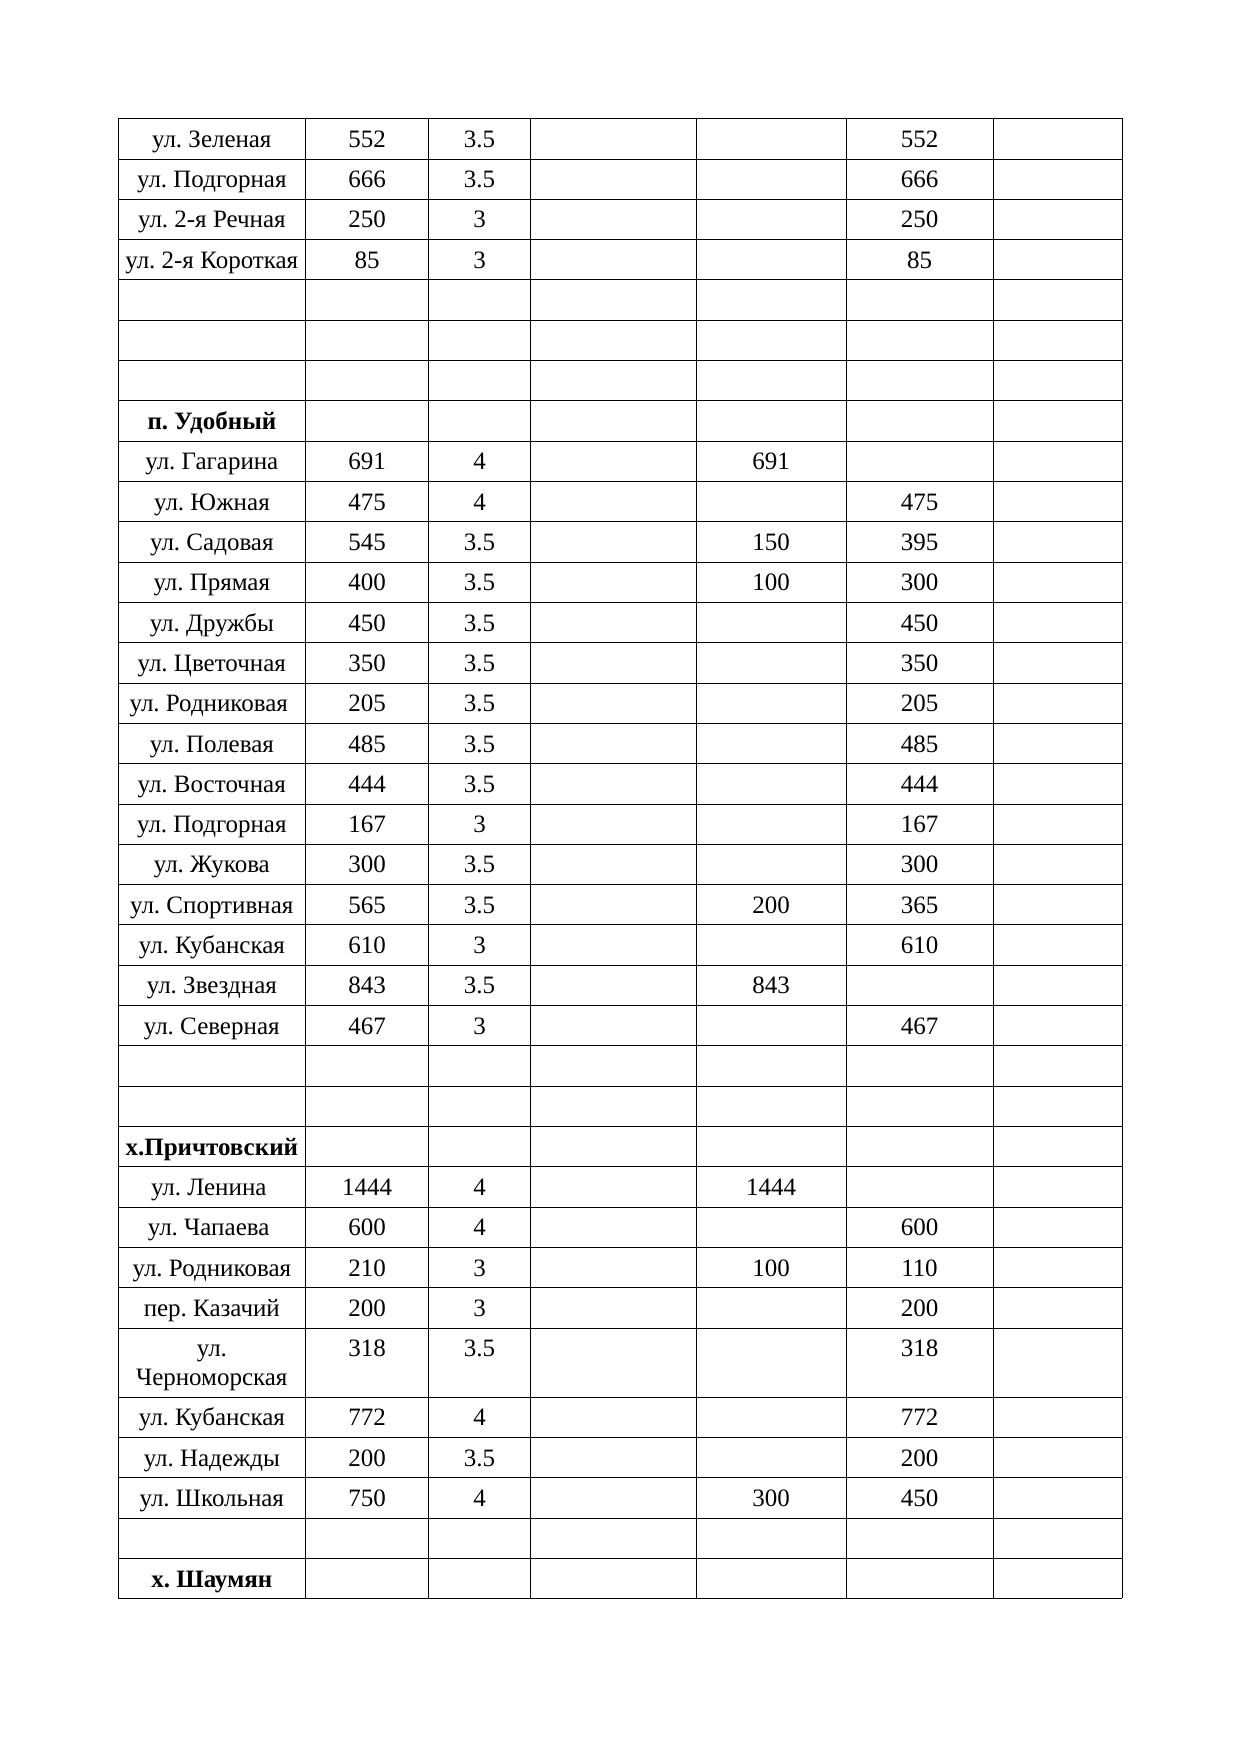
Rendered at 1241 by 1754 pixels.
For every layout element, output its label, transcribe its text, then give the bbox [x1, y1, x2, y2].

table_cell [697, 805, 846, 844]
table_cell 3 [429, 1248, 530, 1287]
table_cell 691 [697, 442, 846, 481]
table_cell 210 [306, 1248, 428, 1287]
table_cell 1444 [306, 1167, 428, 1207]
table_cell [994, 724, 1122, 763]
table_cell [429, 321, 530, 360]
table_cell 318 [847, 1329, 993, 1397]
table_cell 467 [306, 1006, 428, 1045]
table_cell 3,5 [429, 885, 530, 924]
table_cell [429, 1559, 530, 1598]
table_cell 600 [847, 1208, 993, 1247]
table_cell [429, 401, 530, 441]
table_cell [306, 321, 428, 360]
table_cell [697, 684, 846, 723]
table_cell [306, 1127, 428, 1166]
table_cell [429, 280, 530, 320]
table_cell 3 [429, 240, 530, 279]
table_cell [994, 1087, 1122, 1126]
table_cell [994, 563, 1122, 602]
table_cell 3,5 [429, 160, 530, 199]
table_cell ул. Северная [119, 1006, 305, 1045]
table_cell 444 [847, 764, 993, 803]
table_cell 552 [306, 119, 428, 158]
table_cell [697, 1288, 846, 1327]
table_cell [994, 442, 1122, 481]
table_cell 3,5 [429, 724, 530, 763]
table_cell [847, 1087, 993, 1126]
table_cell [531, 603, 696, 642]
table_cell [531, 724, 696, 763]
table_cell ул. Звездная [119, 966, 305, 1005]
table_cell ул. Кубанская [119, 1398, 305, 1437]
table_cell [994, 1127, 1122, 1166]
table_cell [847, 280, 993, 320]
table_cell [531, 160, 696, 199]
table_cell [847, 321, 993, 360]
table_cell [306, 1519, 428, 1558]
table_cell ул. Цветочная [119, 643, 305, 682]
table_cell 3,5 [429, 563, 530, 602]
table_cell [697, 361, 846, 400]
table_cell [697, 119, 846, 158]
table_cell 3,5 [429, 966, 530, 1005]
table_cell [306, 280, 428, 320]
table_cell [994, 200, 1122, 239]
table_cell [531, 321, 696, 360]
table_cell [697, 1559, 846, 1598]
table_cell ул. 2-я Короткая [119, 240, 305, 279]
table_cell 843 [697, 966, 846, 1005]
table_cell 3,5 [429, 764, 530, 803]
table_cell [847, 361, 993, 400]
table_cell [697, 321, 846, 360]
table_cell 552 [847, 119, 993, 158]
table_cell 3 [429, 925, 530, 965]
table_cell 85 [306, 240, 428, 279]
table_cell [531, 522, 696, 562]
table_cell [531, 1398, 696, 1437]
table_cell 3 [429, 200, 530, 239]
table_cell [531, 1127, 696, 1166]
table_cell 3,5 [429, 119, 530, 158]
table_cell [697, 280, 846, 320]
table_cell [531, 1006, 696, 1045]
table_cell 4 [429, 1208, 530, 1247]
table_cell 205 [847, 684, 993, 723]
table_cell ул. Южная [119, 482, 305, 521]
table_cell п. Удобный [119, 401, 305, 441]
table_cell [994, 1519, 1122, 1558]
table_cell ул. Подгорная [119, 160, 305, 199]
table_cell 395 [847, 522, 993, 562]
table_cell [994, 1438, 1122, 1477]
table_cell [697, 1046, 846, 1086]
table_cell ул. Зеленая [119, 119, 305, 158]
table_cell 843 [306, 966, 428, 1005]
table_cell [994, 1167, 1122, 1207]
table_cell ул. 2-я Речная [119, 200, 305, 239]
table_cell 200 [847, 1438, 993, 1477]
table_cell [994, 1046, 1122, 1086]
table_cell [697, 1438, 846, 1477]
table_cell [119, 361, 305, 400]
table_cell 600 [306, 1208, 428, 1247]
table_cell 205 [306, 684, 428, 723]
table_cell ул. Надежды [119, 1438, 305, 1477]
table_cell 3 [429, 1288, 530, 1327]
table_cell [994, 160, 1122, 199]
table_cell 318 [306, 1329, 428, 1397]
table_cell 300 [306, 845, 428, 884]
table_cell [994, 1329, 1122, 1397]
table_cell [531, 361, 696, 400]
table_cell 475 [847, 482, 993, 521]
table_cell [847, 442, 993, 481]
table_cell 545 [306, 522, 428, 562]
table_cell [531, 119, 696, 158]
table_cell [531, 1208, 696, 1247]
table_cell [531, 563, 696, 602]
table_cell [119, 1519, 305, 1558]
table_cell 300 [697, 1478, 846, 1517]
table_cell [994, 764, 1122, 803]
table_cell [994, 805, 1122, 844]
table_cell [697, 1519, 846, 1558]
table_cell 167 [847, 805, 993, 844]
table_cell [429, 1046, 530, 1086]
table_cell ул. Дружбы [119, 603, 305, 642]
table_cell [994, 1208, 1122, 1247]
table_cell 4 [429, 1398, 530, 1437]
table_cell 691 [306, 442, 428, 481]
table_cell ул. Родниковая [119, 684, 305, 723]
table_cell 200 [306, 1288, 428, 1327]
table_cell х.Причтовский [119, 1127, 305, 1166]
table_cell [531, 1559, 696, 1598]
table_cell [531, 200, 696, 239]
table_cell [697, 845, 846, 884]
table_cell [531, 966, 696, 1005]
table_cell ул. Чапаева [119, 1208, 305, 1247]
table_cell [306, 1046, 428, 1086]
table_cell 3,5 [429, 845, 530, 884]
table_cell [531, 1478, 696, 1517]
table_cell [119, 1046, 305, 1086]
table_cell ул. Ленина [119, 1167, 305, 1207]
table_cell 485 [306, 724, 428, 763]
table_cell 3,5 [429, 603, 530, 642]
table_cell 200 [697, 885, 846, 924]
table_cell [306, 1087, 428, 1126]
table_cell [531, 280, 696, 320]
table_cell 3,5 [429, 1438, 530, 1477]
table_cell [306, 1559, 428, 1598]
table_cell [119, 1087, 305, 1126]
table_cell [994, 684, 1122, 723]
table_cell 772 [847, 1398, 993, 1437]
table_cell ул. Восточная [119, 764, 305, 803]
table_cell [531, 1519, 696, 1558]
table_cell [531, 925, 696, 965]
table_cell 485 [847, 724, 993, 763]
table_cell 610 [847, 925, 993, 965]
table_cell [994, 361, 1122, 400]
table_cell 450 [847, 1478, 993, 1517]
table_cell 85 [847, 240, 993, 279]
table_cell 250 [847, 200, 993, 239]
table_cell [429, 1087, 530, 1126]
table_cell [697, 603, 846, 642]
table_cell 772 [306, 1398, 428, 1437]
table_cell 467 [847, 1006, 993, 1045]
table_cell пер. Казачий [119, 1288, 305, 1327]
table_cell ул. Полевая [119, 724, 305, 763]
table_cell [847, 1519, 993, 1558]
table_cell ул. Черноморская [119, 1329, 305, 1397]
table_cell [429, 1127, 530, 1166]
table_cell 450 [306, 603, 428, 642]
table_cell [697, 1127, 846, 1166]
table_cell [847, 1167, 993, 1207]
table_cell 365 [847, 885, 993, 924]
table_cell [994, 966, 1122, 1005]
table_cell [697, 200, 846, 239]
table_cell [531, 1288, 696, 1327]
table_cell [531, 1167, 696, 1207]
table_cell 4 [429, 1167, 530, 1207]
table_cell 450 [847, 603, 993, 642]
table_cell ул. Подгорная [119, 805, 305, 844]
table_cell 350 [847, 643, 993, 682]
table_cell [847, 1127, 993, 1166]
table_cell [697, 240, 846, 279]
table_cell ул. Школьная [119, 1478, 305, 1517]
table_cell [994, 1006, 1122, 1045]
table_cell х. Шаумян [119, 1559, 305, 1598]
table_cell [994, 482, 1122, 521]
table_cell [531, 1087, 696, 1126]
table_cell [994, 643, 1122, 682]
table_cell 666 [847, 160, 993, 199]
table_cell 565 [306, 885, 428, 924]
table_cell [697, 764, 846, 803]
table_cell 100 [697, 1248, 846, 1287]
table_cell [697, 160, 846, 199]
table_cell [697, 643, 846, 682]
table_cell [306, 361, 428, 400]
table_cell 610 [306, 925, 428, 965]
table_cell [697, 724, 846, 763]
table_cell ул. Садовая [119, 522, 305, 562]
table_cell [531, 885, 696, 924]
table_cell [697, 482, 846, 521]
table_cell [429, 361, 530, 400]
table_cell [994, 1288, 1122, 1327]
table_cell 3,5 [429, 1329, 530, 1397]
table_cell 3,5 [429, 643, 530, 682]
table_cell ул. Жукова [119, 845, 305, 884]
table_cell 150 [697, 522, 846, 562]
table_cell [531, 401, 696, 441]
table_cell [119, 280, 305, 320]
table_cell 3,5 [429, 684, 530, 723]
table_cell [531, 1248, 696, 1287]
table_cell 200 [306, 1438, 428, 1477]
table_cell [429, 1519, 530, 1558]
table_cell 4 [429, 1478, 530, 1517]
table_cell ул. Прямая [119, 563, 305, 602]
table_cell [531, 845, 696, 884]
table_cell [531, 643, 696, 682]
table_cell [306, 401, 428, 441]
table_cell ул. Гагарина [119, 442, 305, 481]
table_cell 300 [847, 845, 993, 884]
table_cell [697, 1006, 846, 1045]
table_cell [994, 1398, 1122, 1437]
table_cell 300 [847, 563, 993, 602]
table_cell [531, 482, 696, 521]
table_cell 167 [306, 805, 428, 844]
table_cell [531, 442, 696, 481]
table_cell [847, 401, 993, 441]
table_cell 3,5 [429, 522, 530, 562]
table_cell [697, 1087, 846, 1126]
table_cell [994, 280, 1122, 320]
table_cell 750 [306, 1478, 428, 1517]
table_cell [531, 764, 696, 803]
table_cell [531, 1438, 696, 1477]
table_cell 200 [847, 1288, 993, 1327]
table_cell [531, 1329, 696, 1397]
table_cell [847, 966, 993, 1005]
table_cell [697, 1398, 846, 1437]
table_cell 4 [429, 442, 530, 481]
table_cell 350 [306, 643, 428, 682]
table_cell 3 [429, 1006, 530, 1045]
table_cell [994, 1559, 1122, 1598]
table_cell 400 [306, 563, 428, 602]
table_cell [531, 1046, 696, 1086]
table_cell 475 [306, 482, 428, 521]
table_cell [697, 401, 846, 441]
table_cell 666 [306, 160, 428, 199]
table_cell [994, 885, 1122, 924]
table_cell [994, 522, 1122, 562]
table_cell ул. Спортивная [119, 885, 305, 924]
table_cell [994, 603, 1122, 642]
table_cell [697, 1208, 846, 1247]
table_cell [994, 401, 1122, 441]
table_cell [847, 1046, 993, 1086]
table_cell [119, 321, 305, 360]
table_cell [697, 1329, 846, 1397]
table_cell [994, 925, 1122, 965]
table_cell 110 [847, 1248, 993, 1287]
table_cell [994, 1248, 1122, 1287]
table_cell [994, 119, 1122, 158]
table_cell ул. Кубанская [119, 925, 305, 965]
table_cell [531, 805, 696, 844]
table_cell [994, 845, 1122, 884]
table_cell [994, 321, 1122, 360]
table_cell [697, 925, 846, 965]
table_cell 1444 [697, 1167, 846, 1207]
table_cell [531, 684, 696, 723]
table_cell 100 [697, 563, 846, 602]
table_cell 444 [306, 764, 428, 803]
table_cell [994, 1478, 1122, 1517]
table_cell [994, 240, 1122, 279]
table_cell 3 [429, 805, 530, 844]
table_cell 4 [429, 482, 530, 521]
table_cell 250 [306, 200, 428, 239]
table_cell [531, 240, 696, 279]
table_cell [847, 1559, 993, 1598]
table_cell ул. Родниковая [119, 1248, 305, 1287]
